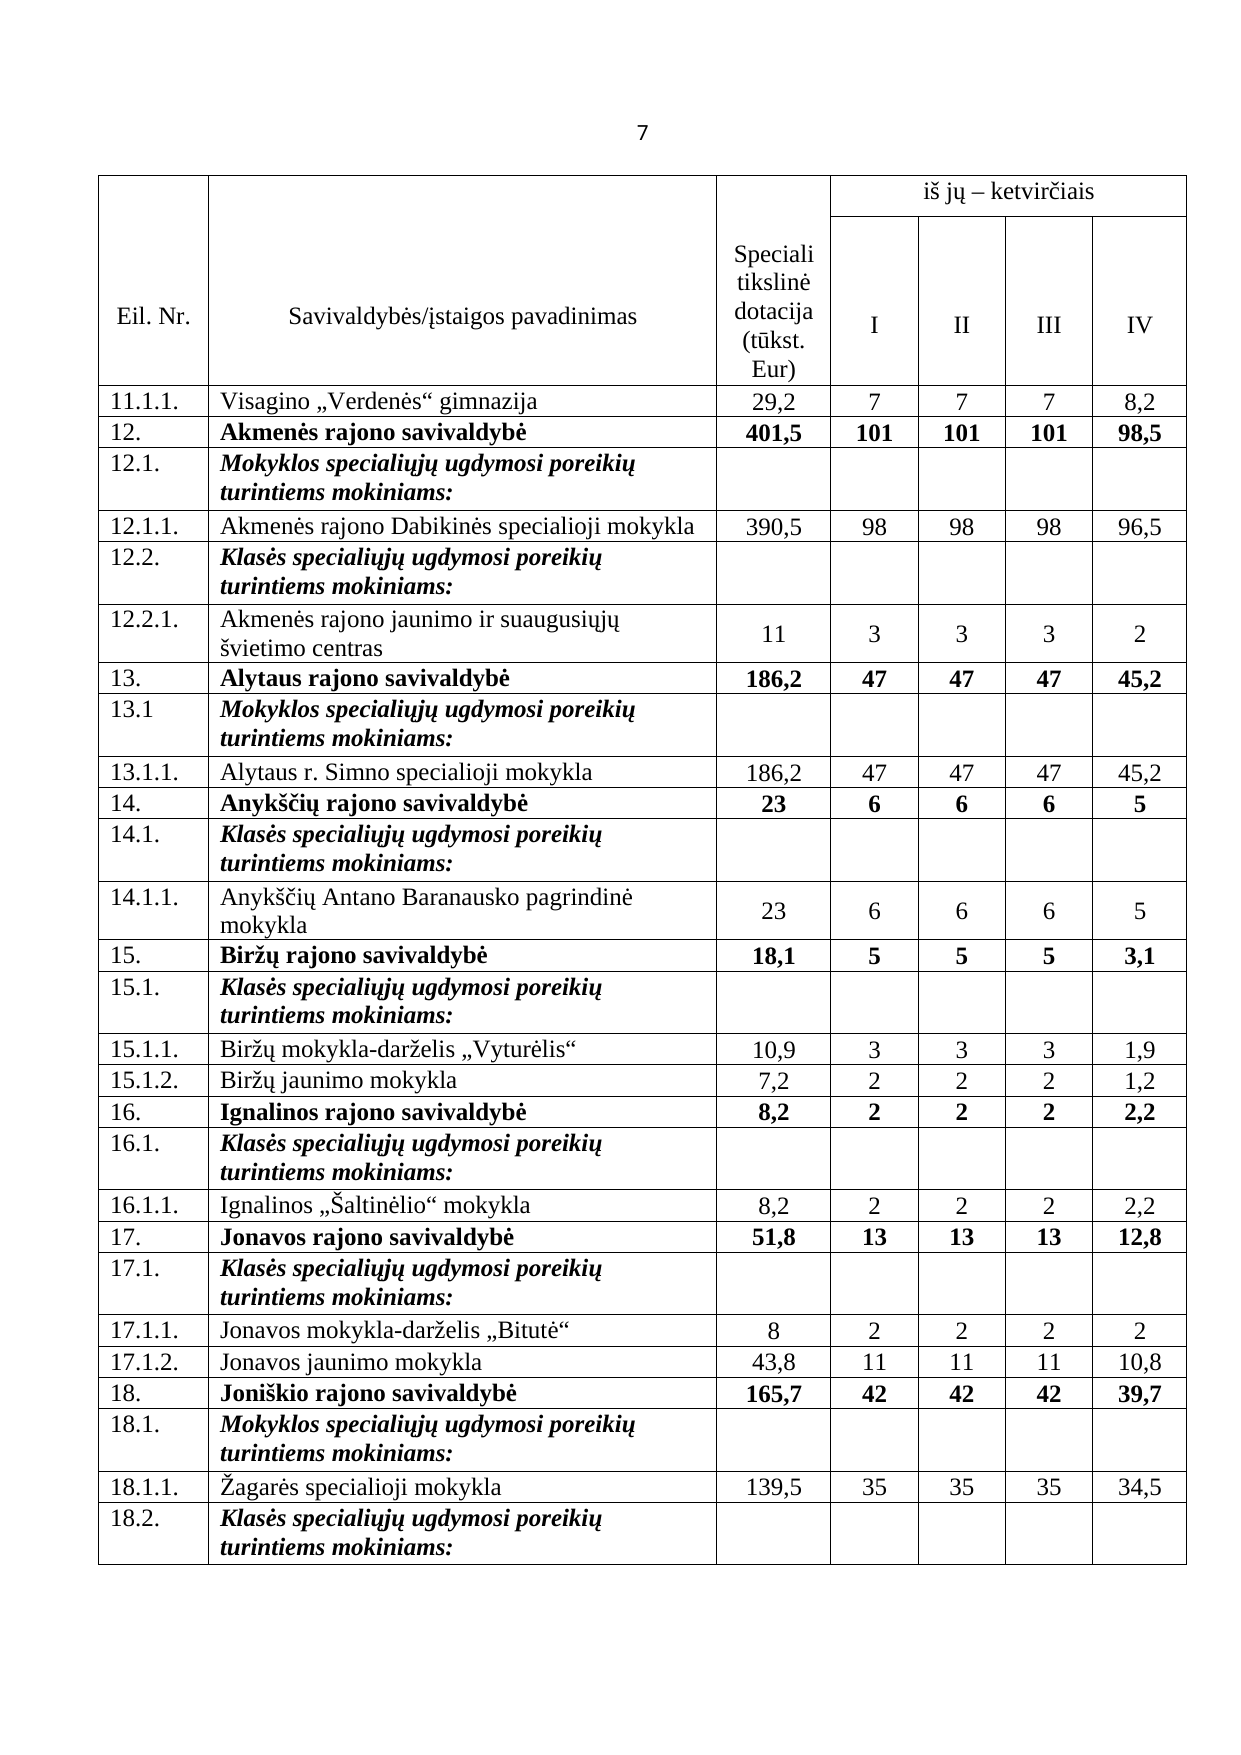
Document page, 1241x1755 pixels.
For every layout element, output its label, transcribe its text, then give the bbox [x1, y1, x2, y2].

table_cell 47 [1006, 757, 1092, 787]
table_cell 1,2 [1093, 1065, 1186, 1096]
table_cell 2 [919, 1065, 1005, 1096]
table_cell 8 [717, 1315, 830, 1346]
table_cell 3 [1006, 605, 1092, 662]
table_cell 2 [919, 1190, 1005, 1221]
table_cell 15.1. [99, 972, 208, 1033]
table_cell [717, 972, 830, 1033]
table_cell 12,8 [1093, 1222, 1186, 1252]
table_cell 47 [919, 757, 1005, 787]
table_cell 12.1.1. [99, 511, 208, 541]
table_cell 8,2 [717, 1190, 830, 1221]
table_cell Ignalinos „Šaltinėlio“ mokykla [209, 1190, 716, 1221]
table_cell 13.1 [99, 694, 208, 756]
table_cell 96,5 [1093, 511, 1186, 541]
table_cell 6 [919, 788, 1005, 818]
table_cell [717, 448, 830, 510]
table_cell IV [1093, 217, 1186, 385]
table_cell Klasės specialiųjų ugdymosi poreikių turintiems mokiniams: [209, 1128, 716, 1189]
table_cell 186,2 [717, 663, 830, 693]
table_cell [1006, 694, 1092, 756]
table_cell Jonavos jaunimo mokykla [209, 1347, 716, 1377]
table_cell [831, 542, 918, 603]
table_cell 101 [831, 417, 918, 447]
table_cell 35 [831, 1472, 918, 1502]
table_cell II [919, 217, 1005, 385]
table_cell [717, 694, 830, 756]
table_cell 2,2 [1093, 1190, 1186, 1221]
table_cell [717, 1503, 830, 1564]
table_cell 2 [1093, 605, 1186, 662]
table_cell 11 [717, 605, 830, 662]
table_cell Ignalinos rajono savivaldybė [209, 1097, 716, 1127]
table_cell 17.1. [99, 1253, 208, 1314]
table_cell [831, 819, 918, 881]
table_cell 5 [1093, 788, 1186, 818]
table_cell [1006, 1253, 1092, 1314]
table_cell Alytaus r. Simno specialioji mokykla [209, 757, 716, 787]
table_cell [1006, 819, 1092, 881]
table_cell 11 [919, 1347, 1005, 1377]
table_cell [919, 972, 1005, 1033]
table_cell 43,8 [717, 1347, 830, 1377]
table_header Savivaldybės/įstaigos pavadinimas [209, 176, 716, 385]
table_cell 2 [1006, 1315, 1092, 1346]
table_cell 13 [919, 1222, 1005, 1252]
table_cell 11 [1006, 1347, 1092, 1377]
table_cell Jonavos mokykla-darželis „Bitutė“ [209, 1315, 716, 1346]
table_cell [831, 972, 918, 1033]
table_cell 16. [99, 1097, 208, 1127]
table_cell 186,2 [717, 757, 830, 787]
table_cell [831, 1128, 918, 1189]
table_cell [919, 1128, 1005, 1189]
table_cell 18.1.1. [99, 1472, 208, 1502]
table_cell 12.2.1. [99, 605, 208, 662]
table_cell [1006, 1128, 1092, 1189]
table_cell 13.1.1. [99, 757, 208, 787]
table_cell 10,8 [1093, 1347, 1186, 1377]
table_cell 2 [831, 1315, 918, 1346]
table_cell 12.2. [99, 542, 208, 603]
table_cell 390,5 [717, 511, 830, 541]
table_cell 15.1.1. [99, 1034, 208, 1064]
table_cell 29,2 [717, 386, 830, 416]
table_cell 10,9 [717, 1034, 830, 1064]
table_cell [717, 1128, 830, 1189]
table_cell 13. [99, 663, 208, 693]
table_cell 39,7 [1093, 1378, 1186, 1408]
table_cell 139,5 [717, 1472, 830, 1502]
table_cell Visagino „Verdenės“ gimnazija [209, 386, 716, 416]
table_cell [1093, 1409, 1186, 1471]
table_cell Biržų jaunimo mokykla [209, 1065, 716, 1096]
table_cell 18,1 [717, 940, 830, 971]
table_cell 35 [1006, 1472, 1092, 1502]
table_cell 6 [831, 882, 918, 939]
table_cell 6 [1006, 788, 1092, 818]
table_cell Akmenės rajono jaunimo ir suaugusiųjų švietimo centras [209, 605, 716, 662]
table_cell 18. [99, 1378, 208, 1408]
table_cell 7 [831, 386, 918, 416]
table_cell 6 [831, 788, 918, 818]
table_cell 3 [919, 605, 1005, 662]
table_cell 98 [831, 511, 918, 541]
table_cell Akmenės rajono Dabikinės specialioji mokykla [209, 511, 716, 541]
table_cell 17.1.1. [99, 1315, 208, 1346]
table_cell 15.1.2. [99, 1065, 208, 1096]
table_cell [1093, 448, 1186, 510]
table_cell [919, 819, 1005, 881]
table_cell Mokyklos specialiųjų ugdymosi poreikių turintiems mokiniams: [209, 1409, 716, 1471]
table_cell 101 [919, 417, 1005, 447]
table_cell [919, 542, 1005, 603]
table_cell [717, 819, 830, 881]
table_cell 401,5 [717, 417, 830, 447]
table_cell Biržų mokykla-darželis „Vyturėlis“ [209, 1034, 716, 1064]
table_cell III [1006, 217, 1092, 385]
table_cell [1093, 542, 1186, 603]
table_cell 8,2 [717, 1097, 830, 1127]
table_cell Klasės specialiųjų ugdymosi poreikių turintiems mokiniams: [209, 542, 716, 603]
table_cell [1093, 819, 1186, 881]
table_cell 8,2 [1093, 386, 1186, 416]
table_cell 14.1.1. [99, 882, 208, 939]
table_cell 98 [919, 511, 1005, 541]
table_cell Klasės specialiųjų ugdymosi poreikių turintiems mokiniams: [209, 972, 716, 1033]
table_cell 2,2 [1093, 1097, 1186, 1127]
table_cell 3 [1006, 1034, 1092, 1064]
table_cell 45,2 [1093, 757, 1186, 787]
table_cell 14.1. [99, 819, 208, 881]
table_cell Mokyklos specialiųjų ugdymosi poreikių turintiems mokiniams: [209, 448, 716, 510]
table_cell 18.1. [99, 1409, 208, 1471]
table_cell [831, 1253, 918, 1314]
table_cell 2 [831, 1097, 918, 1127]
table_cell 5 [831, 940, 918, 971]
table_cell 3 [831, 1034, 918, 1064]
table_cell Alytaus rajono savivaldybė [209, 663, 716, 693]
table_cell 165,7 [717, 1378, 830, 1408]
table_cell 47 [831, 663, 918, 693]
table_cell 34,5 [1093, 1472, 1186, 1502]
table_cell Klasės specialiųjų ugdymosi poreikių turintiems mokiniams: [209, 1503, 716, 1564]
table_cell 45,2 [1093, 663, 1186, 693]
table_header Eil. Nr. [99, 176, 208, 385]
table_cell 14. [99, 788, 208, 818]
table_cell 101 [1006, 417, 1092, 447]
table_cell [919, 1253, 1005, 1314]
table_cell 12. [99, 417, 208, 447]
table_cell I [831, 217, 918, 385]
table_cell 98,5 [1093, 417, 1186, 447]
table_cell [717, 1253, 830, 1314]
table_cell 23 [717, 882, 830, 939]
table_cell 47 [1006, 663, 1092, 693]
table_cell 23 [717, 788, 830, 818]
table_cell 5 [919, 940, 1005, 971]
table_cell [919, 1409, 1005, 1471]
table_cell 6 [919, 882, 1005, 939]
table_cell 42 [1006, 1378, 1092, 1408]
table_cell [1093, 1128, 1186, 1189]
table_cell Anykščių rajono savivaldybė [209, 788, 716, 818]
table_cell 15. [99, 940, 208, 971]
table_header Speciali tikslinė dotacija (tūkst. Eur) [717, 176, 830, 385]
table_cell 7 [919, 386, 1005, 416]
table_cell 17. [99, 1222, 208, 1252]
table_cell [919, 694, 1005, 756]
table_cell [919, 448, 1005, 510]
table_cell 6 [1006, 882, 1092, 939]
table_cell 42 [919, 1378, 1005, 1408]
table_cell Žagarės specialioji mokykla [209, 1472, 716, 1502]
table_cell 13 [1006, 1222, 1092, 1252]
table_cell [919, 1503, 1005, 1564]
table_cell [1093, 694, 1186, 756]
table_cell [831, 1503, 918, 1564]
table_cell Mokyklos specialiųjų ugdymosi poreikių turintiems mokiniams: [209, 694, 716, 756]
table_cell [717, 542, 830, 603]
table_cell 2 [1006, 1065, 1092, 1096]
table_cell Klasės specialiųjų ugdymosi poreikių turintiems mokiniams: [209, 819, 716, 881]
table_cell [831, 1409, 918, 1471]
table_cell 1,9 [1093, 1034, 1186, 1064]
table_cell [1006, 448, 1092, 510]
table_cell 11 [831, 1347, 918, 1377]
table_cell 13 [831, 1222, 918, 1252]
table_cell 11.1.1. [99, 386, 208, 416]
table_cell Akmenės rajono savivaldybė [209, 417, 716, 447]
table_header iš jų – ketvirčiais [831, 176, 1186, 216]
table_cell 3,1 [1093, 940, 1186, 971]
table_cell 2 [831, 1065, 918, 1096]
table_cell Biržų rajono savivaldybė [209, 940, 716, 971]
table_cell [1093, 1253, 1186, 1314]
table_cell [717, 1409, 830, 1471]
table_cell 16.1.1. [99, 1190, 208, 1221]
table_cell Klasės specialiųjų ugdymosi poreikių turintiems mokiniams: [209, 1253, 716, 1314]
table_cell 35 [919, 1472, 1005, 1502]
table_cell 2 [919, 1097, 1005, 1127]
table_cell 16.1. [99, 1128, 208, 1189]
table_cell [1093, 1503, 1186, 1564]
table_cell 51,8 [717, 1222, 830, 1252]
table_cell [831, 448, 918, 510]
table_cell 2 [1006, 1190, 1092, 1221]
table_cell [1006, 972, 1092, 1033]
table_cell 2 [1006, 1097, 1092, 1127]
table_cell 18.2. [99, 1503, 208, 1564]
table_cell Anykščių Antano Baranausko pagrindinė mokykla [209, 882, 716, 939]
table_cell 7,2 [717, 1065, 830, 1096]
table_cell 98 [1006, 511, 1092, 541]
table_cell 3 [831, 605, 918, 662]
table_cell 7 [1006, 386, 1092, 416]
table_cell 47 [919, 663, 1005, 693]
table_cell [1093, 972, 1186, 1033]
table_cell Jonavos rajono savivaldybė [209, 1222, 716, 1252]
table_cell [1006, 1503, 1092, 1564]
table_cell [831, 694, 918, 756]
table_cell 12.1. [99, 448, 208, 510]
table_cell 42 [831, 1378, 918, 1408]
table_cell 2 [919, 1315, 1005, 1346]
table_cell 2 [1093, 1315, 1186, 1346]
table_cell 5 [1006, 940, 1092, 971]
table_cell 3 [919, 1034, 1005, 1064]
table_cell [1006, 542, 1092, 603]
table_cell 5 [1093, 882, 1186, 939]
table_cell 17.1.2. [99, 1347, 208, 1377]
table_cell Joniškio rajono savivaldybė [209, 1378, 716, 1408]
table_cell 47 [831, 757, 918, 787]
table_cell 2 [831, 1190, 918, 1221]
table_cell [1006, 1409, 1092, 1471]
